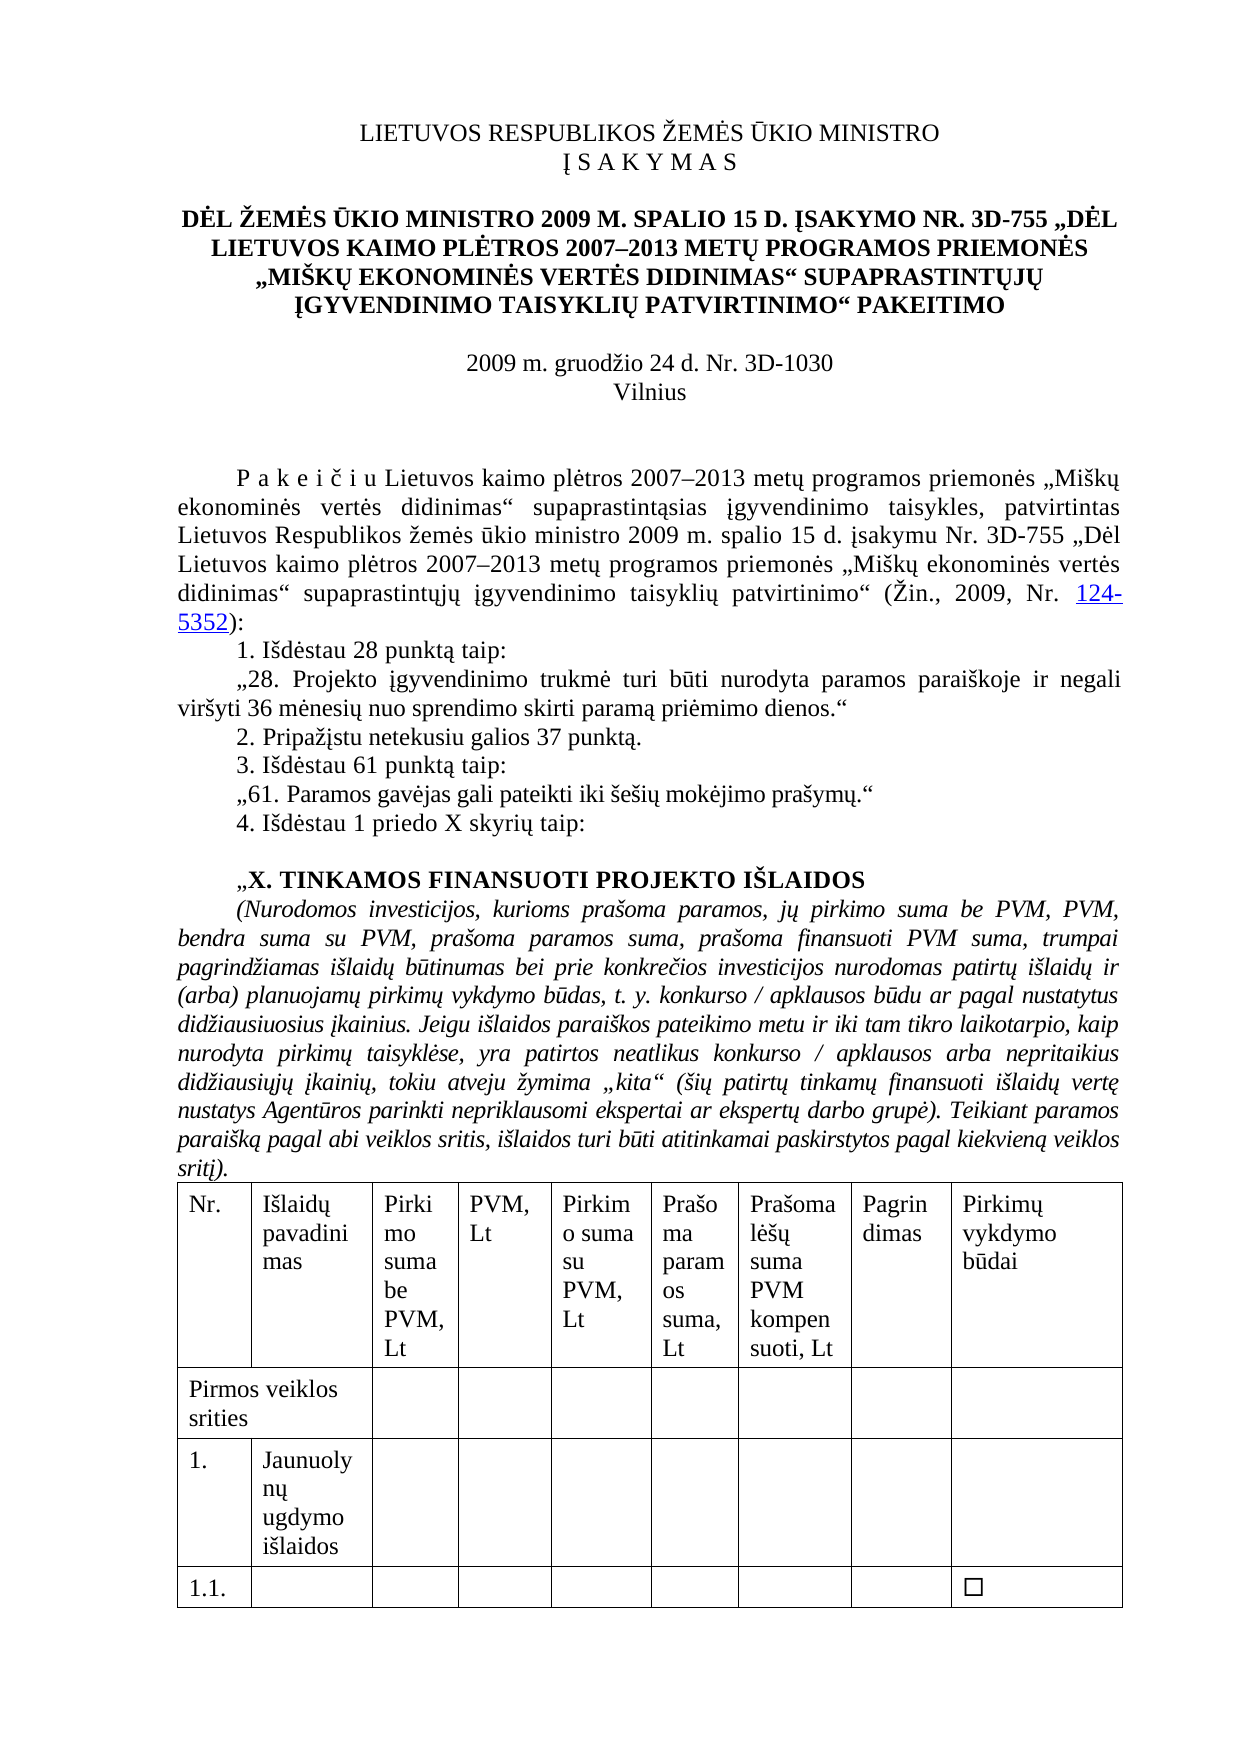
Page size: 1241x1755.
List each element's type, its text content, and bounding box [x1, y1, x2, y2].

text 2. Pripažįstu netekusiu galios 37 punktą. [177, 722, 1122, 751]
text P a k e i č i u Lietuvos kaimo plėtros 2007–2013 metų programos priemonės „Miškų ekonominės vertės didinimas“ supaprastintąsias įgyvendinimo taisykles, patvirtintas Lietuvos Respublikos žemės ūkio ministro 2009 m. spalio 15 d. įsakymu Nr. 3D-755 „Dėl Lietuvos kaimo plėtros 2007–2013 metų programos priemonės „Miškų ekonominės vertės didinimas“ supaprastintųjų įgyvendinimo taisyklių patvirtinimo“ (Žin., 2009, Nr. 124-5352): [177, 463, 1122, 636]
table_cell [459, 1567, 551, 1607]
table_cell [952, 1439, 1122, 1566]
table_header Nr. [178, 1183, 251, 1367]
table_cell [652, 1567, 738, 1607]
table_cell [373, 1567, 458, 1607]
table_cell [252, 1567, 372, 1607]
table_cell [852, 1439, 951, 1566]
text Vilnius [177, 377, 1122, 406]
table_cell [] konkursas/apklausa [] didžiausieji įkainiai [] kita [952, 1567, 1122, 1607]
table_header Prašoma lėšų suma PVM kompensuoti, Lt [739, 1183, 851, 1367]
table_cell [552, 1439, 651, 1566]
table_cell [552, 1368, 651, 1438]
table_cell [852, 1368, 951, 1438]
text (Nurodomos investicijos, kurioms prašoma paramos, jų pirkimo suma be PVM, PVM, bendra suma su PVM, prašoma paramos suma, prašoma finansuoti PVM suma, trumpai pagrindžiamas išlaidų būtinumas bei prie konkrečios investicijos nurodomas patirtų išlaidų ir (arba) planuojamų pirkimų vykdymo būdas, t. y. konkurso / apklausos būdu ar pagal nustatytus didžiausiuosius įkainius. Jeigu išlaidos paraiškos pateikimo metu ir iki tam tikro laikotarpio, kaip nurodyta pirkimų taisyklėse, yra patirtos neatlikus konkurso / apklausos arba nepritaikius didžiausiųjų įkainių, tokiu atveju žymima „kita“ (šių patirtų tinkamų finansuoti išlaidų vertę nustatys Agentūros parinkti nepriklausomi ekspertai ar ekspertų darbo grupė). Teikiant paramos paraišką pagal abi veiklos sritis, išlaidos turi būti atitinkamai paskirstytos pagal kiekvieną veiklos sritį). [177, 894, 1122, 1182]
table_cell [852, 1567, 951, 1607]
text „X. TINKAMOS FINANSUOTI PROJEKTO IŠLAIDOS [177, 866, 1122, 894]
table_cell [552, 1567, 651, 1607]
table_header Pirkimo suma su PVM, Lt [552, 1183, 651, 1367]
table_cell [739, 1368, 851, 1438]
table_cell [952, 1368, 1122, 1438]
table_header Prašoma paramos suma, Lt [652, 1183, 738, 1367]
table_cell [459, 1368, 551, 1438]
table_cell Pirmos veiklos srities [178, 1368, 372, 1438]
table_cell [373, 1368, 458, 1438]
text „28. Projekto įgyvendinimo trukmė turi būti nurodyta paramos paraiškoje ir negali viršyti 36 mėnesių nuo sprendimo skirti paramą priėmimo dienos.“ [177, 664, 1122, 722]
table_cell [652, 1439, 738, 1566]
table_cell Jaunuolynų ugdymo išlaidos [252, 1439, 372, 1566]
table_header Pirkimų vykdymo būdai [952, 1183, 1122, 1367]
table_header Pagrindimas [852, 1183, 951, 1367]
text 2009 m. gruodžio 24 d. Nr. 3D-1030 [177, 348, 1122, 377]
table_header PVM, Lt [459, 1183, 551, 1367]
table_header Pirkimo suma be PVM, Lt [373, 1183, 458, 1367]
text „61. Paramos gavėjas gali pateikti iki šešių mokėjimo prašymų.“ [177, 779, 1122, 808]
text 3. Išdėstau 61 punktą taip: [177, 751, 1122, 779]
table_header Išlaidų pavadinimas [252, 1183, 372, 1367]
text LIETUVOS RESPUBLIKOS ŽEMĖS ŪKIO MINISTRO [177, 118, 1122, 147]
text 4. Išdėstau 1 priedo X skyrių taip: [177, 808, 1122, 837]
table_cell [373, 1439, 458, 1566]
table_cell 1. [178, 1439, 251, 1566]
table_cell [652, 1368, 738, 1438]
table_cell 1.1. [178, 1567, 251, 1607]
table_cell [459, 1439, 551, 1566]
text Į S A K Y M A S [177, 147, 1122, 176]
text DĖL ŽEMĖS ŪKIO MINISTRO 2009 M. SPALIO 15 D. ĮSAKYMO Nr. 3D-755 „DĖL LIETUVOS KAIMO PLĖTROS 2007–2013 METŲ PROGRAMOS PRIEMONĖS „MIŠKŲ EKONOMINĖS VERTĖS DIDINIMAS“ SUPAPRASTINTŲJŲ ĮGYVENDINIMO TAISYKLIŲ PATVIRTINIMO“ PAKEITIMO [177, 204, 1122, 319]
table_cell [739, 1567, 851, 1607]
text 1. Išdėstau 28 punktą taip: [177, 636, 1122, 664]
table_cell [739, 1439, 851, 1566]
